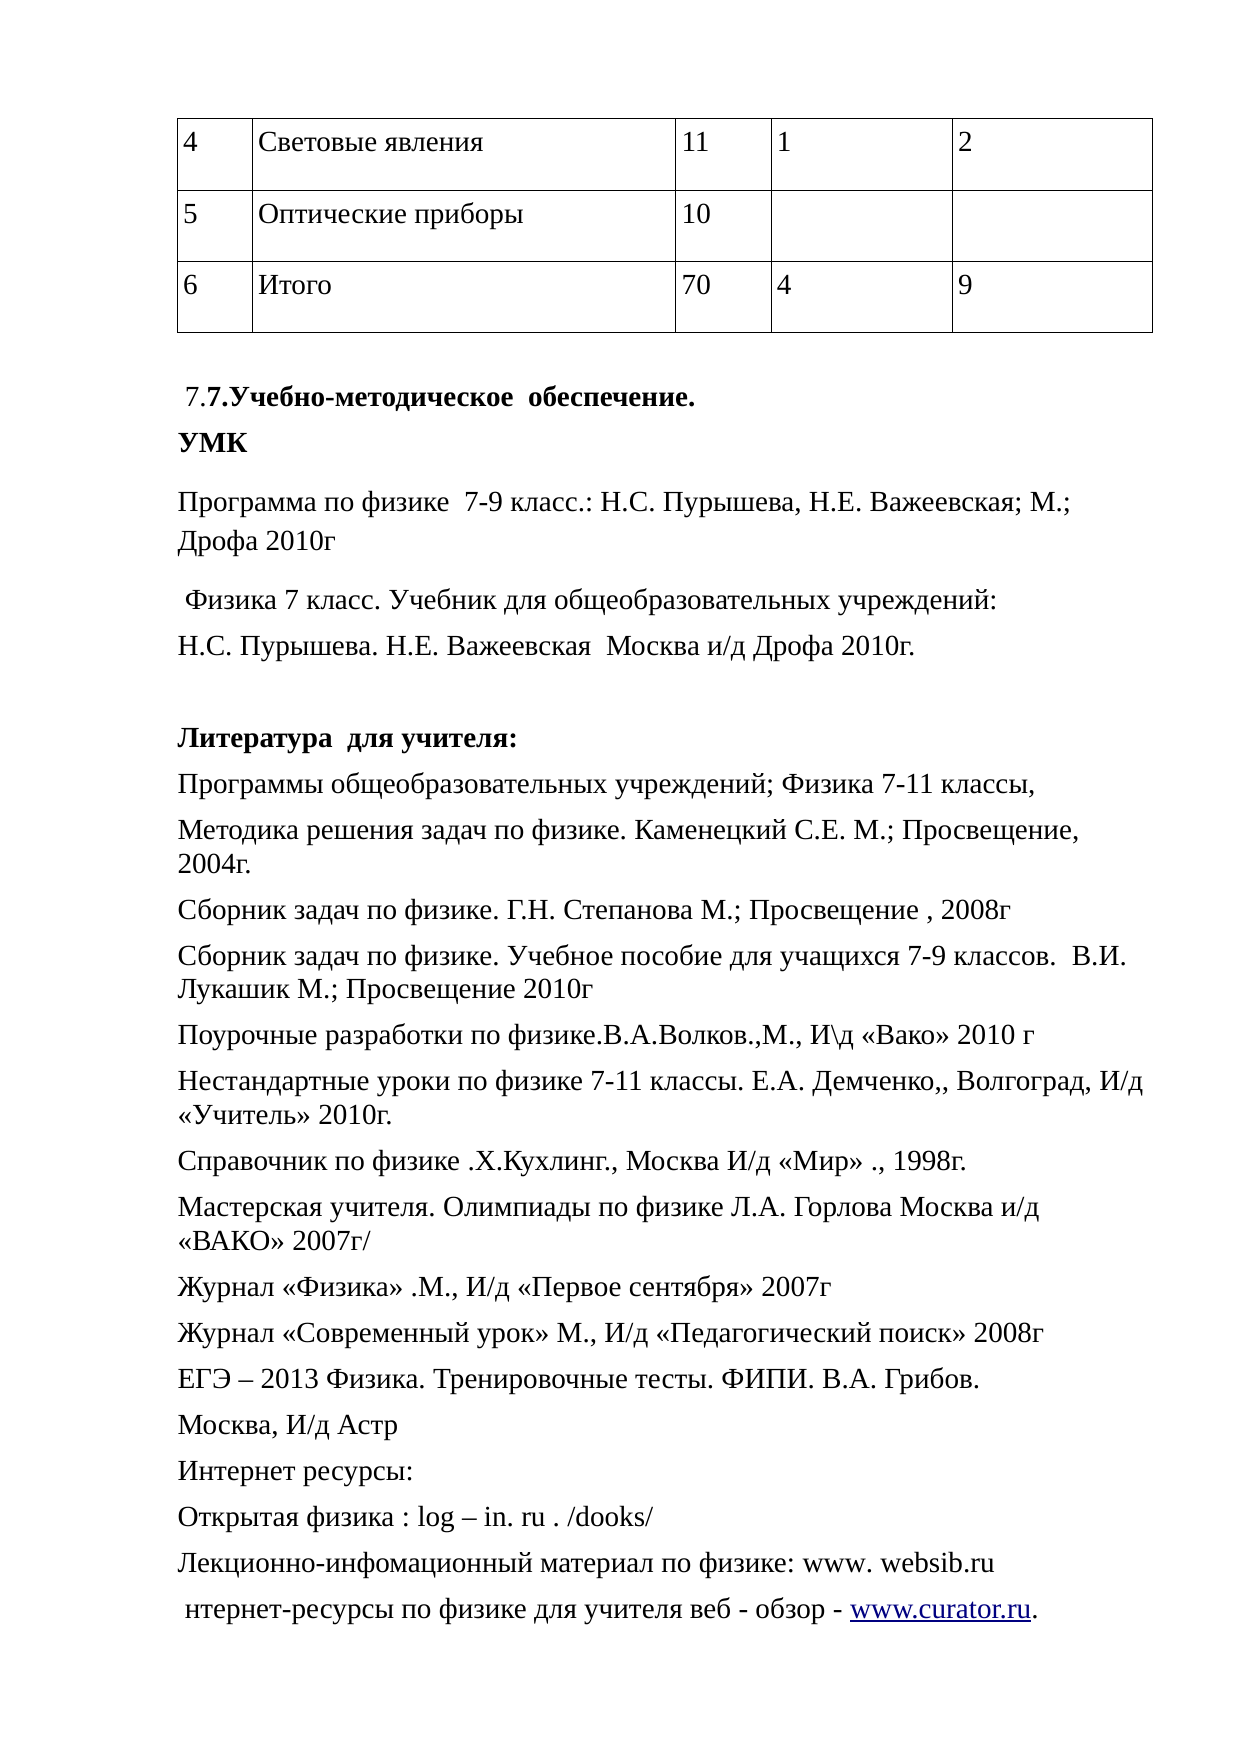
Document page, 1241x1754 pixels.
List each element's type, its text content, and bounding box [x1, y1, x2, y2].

table_cell 70 [676, 262, 771, 332]
text 7.7.Учебно-методическое обеспечение. [177, 379, 1152, 412]
text нтернет-ресурсы по физике для учителя веб - обзор - www.curator.ru. [177, 1591, 1152, 1624]
text Физика 7 класс. Учебник для общеобразовательных учреждений: [177, 582, 1152, 616]
text Поурочные разработки по физике.В.А.Волков.,М., И\д «Вако» 2010 г [177, 1017, 1152, 1051]
table_cell 11 [676, 119, 771, 189]
table_cell 4 [178, 119, 252, 189]
table_cell 6 [178, 262, 252, 332]
text Мастерская учителя. Олимпиады по физике Л.А. Горлова Москва и/д «ВАКО» 2007г/ [177, 1189, 1152, 1256]
text УМК [177, 425, 1152, 458]
text Н.С. Пурышева. Н.Е. Важеевская Москва и/д Дрофа 2010г. [177, 628, 1152, 662]
table_cell 4 [772, 262, 952, 332]
table_cell 1 [772, 119, 952, 189]
table_cell 2 [953, 119, 1152, 189]
text Открытая физика : log – in. ru . /dooks/ [177, 1499, 1152, 1532]
table_cell Световые явления [253, 119, 675, 189]
text Литература для учителя: [177, 720, 1152, 754]
table_cell Итого [253, 262, 675, 332]
text Нестандартные уроки по физике 7-11 классы. Е.А. Демченко,, Волгоград, И/д «Учитель» 2010г. [177, 1063, 1152, 1131]
text ЕГЭ – 2013 Физика. Тренировочные тесты. ФИПИ. В.А. Грибов. [177, 1361, 1152, 1394]
text Справочник по физике .Х.Кухлинг., Москва И/д «Мир» ., 1998г. [177, 1143, 1152, 1177]
table_cell 5 [178, 191, 252, 261]
table_cell 9 [953, 262, 1152, 332]
text Сборник задач по физике. Г.Н. Степанова М.; Просвещение , 2008г [177, 892, 1152, 925]
text Москва, И/д Астр [177, 1407, 1152, 1440]
text Лекционно-инфомационный материал по физике: www. websib.ru [177, 1545, 1152, 1578]
text Интернет ресурсы: [177, 1453, 1152, 1486]
text Журнал «Физика» .М., И/д «Первое сентября» 2007г [177, 1269, 1152, 1302]
text Программы общеобразовательных учреждений; Физика 7-11 классы, [177, 766, 1152, 800]
text Программа по физике 7-9 класс.: Н.С. Пурышева, Н.Е. Важеевская; М.; Дрофа 2010г [177, 484, 1152, 556]
table_cell Оптические приборы [253, 191, 675, 261]
text Методика решения задач по физике. Каменецкий С.Е. М.; Просвещение, 2004г. [177, 812, 1152, 879]
table_cell 10 [676, 191, 771, 261]
text Сборник задач по физике. Учебное пособие для учащихся 7-9 классов. В.И. Лукашик М.; Просвещение 2010г [177, 938, 1152, 1005]
table_cell [953, 191, 1152, 261]
table_cell [772, 191, 952, 261]
text Журнал «Современный урок» М., И/д «Педагогический поиск» 2008г [177, 1315, 1152, 1348]
